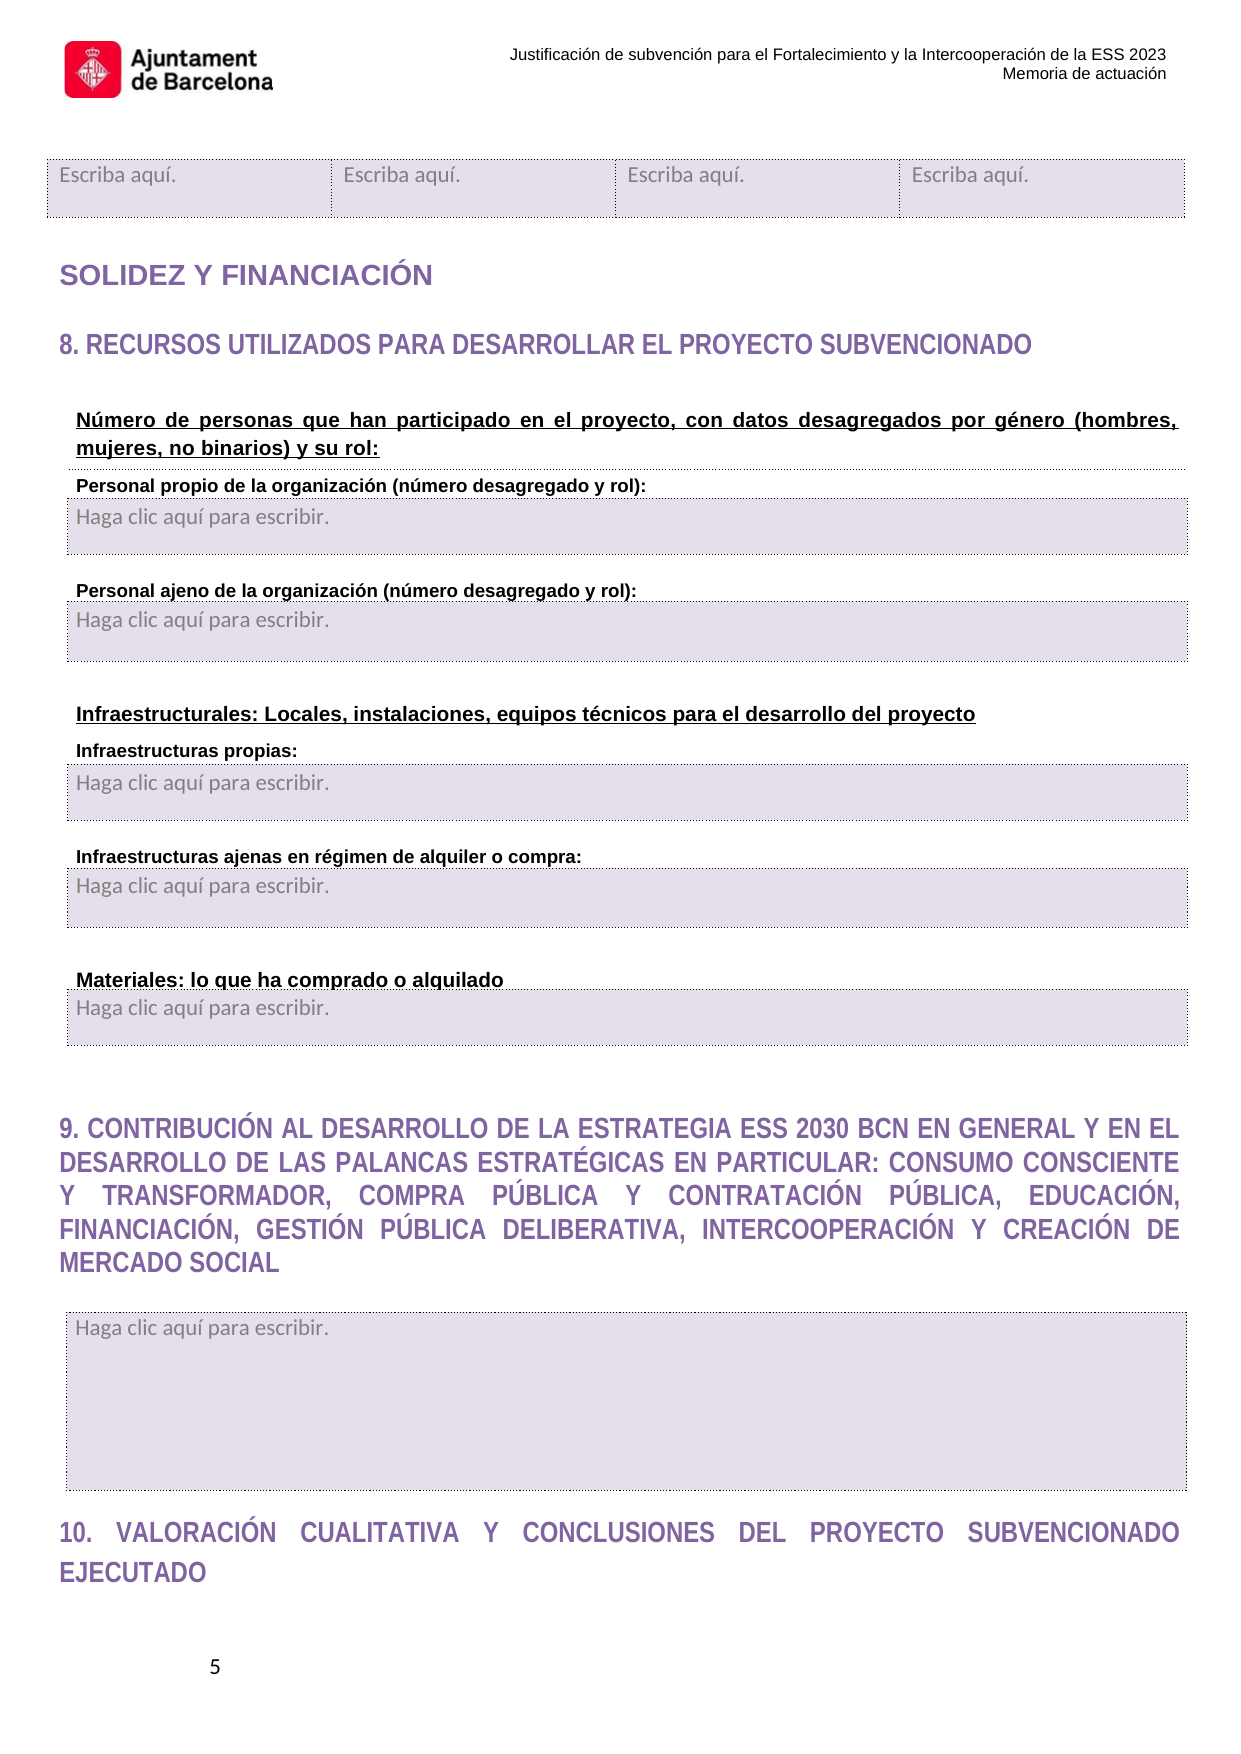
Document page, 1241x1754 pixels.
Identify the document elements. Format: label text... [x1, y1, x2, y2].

table_cell Haga clic aquí para escribir. [68, 989, 1187, 1045]
table_cell Escriba aquí. [47, 159, 331, 217]
table_cell Escriba aquí. [331, 159, 616, 217]
table_cell [68, 927, 1187, 933]
table_cell Haga clic aquí para escribir. [68, 601, 1187, 661]
table_cell Personal ajeno de la organización (número desagregado y rol): [68, 554, 1187, 601]
text 8. RECURSOS UTILIZADOS PARA DESARROLLAR EL PROYECTO SUBVENCIONADO [59, 327, 1181, 361]
table_header Haga clic aquí para escribir. [67, 1312, 1187, 1490]
table_cell Personal propio de la organización (número desagregado y rol): [68, 469, 1187, 498]
picture [64, 41, 273, 98]
text 10. VALORACIÓN CUALITATIVA Y CONCLUSIONES DEL PROYECTO SUBVENCIONADO EJECUTADO [59, 1515, 1181, 1588]
text SOLIDEZ Y FINANCIACIÓN [59, 258, 1181, 292]
text 9. CONTRIBUCIÓN AL DESARROLLO DE LA ESTRATEGIA ESS 2030 BCN EN GENERAL Y EN EL DESARROLLO DE LAS PALANCAS ESTRATÉGICAS EN PARTICULAR: CONSUMO CONSCIENTE Y TRANSFORMADOR, COMPRA PÚBLICA Y CONTRATACIÓN PÚBLICA, EDUCACIÓN, FINANCIACIÓN, GESTIÓN PÚBLICA DELIBERATIVA, INTERCOOPERACIÓN Y CREACIÓN DE MERCADO SOCIAL [59, 1111, 1181, 1279]
table_cell Infraestructuras propias: [68, 735, 1187, 764]
table_cell Escriba aquí. [616, 159, 900, 217]
table_header Materiales: lo que ha comprado o alquilado [68, 960, 1187, 989]
table_cell Haga clic aquí para escribir. [68, 868, 1187, 927]
table_cell Haga clic aquí para escribir. [68, 764, 1187, 820]
table_cell [68, 1045, 1187, 1052]
table_header Número de personas que han participado en el proyecto, con datos desagregados por género (hombres, mujeres, no binarios) y su rol: [68, 396, 1187, 468]
table_header Infraestructurales: Locales, instalaciones, equipos técnicos para el desarrollo del proyecto [68, 693, 1187, 734]
table_cell Escriba aquí. [900, 159, 1184, 217]
table_cell Haga clic aquí para escribir. [68, 498, 1187, 554]
table_cell [68, 661, 1187, 667]
table_cell Infraestructuras ajenas en régimen de alquiler o compra: [68, 820, 1187, 868]
